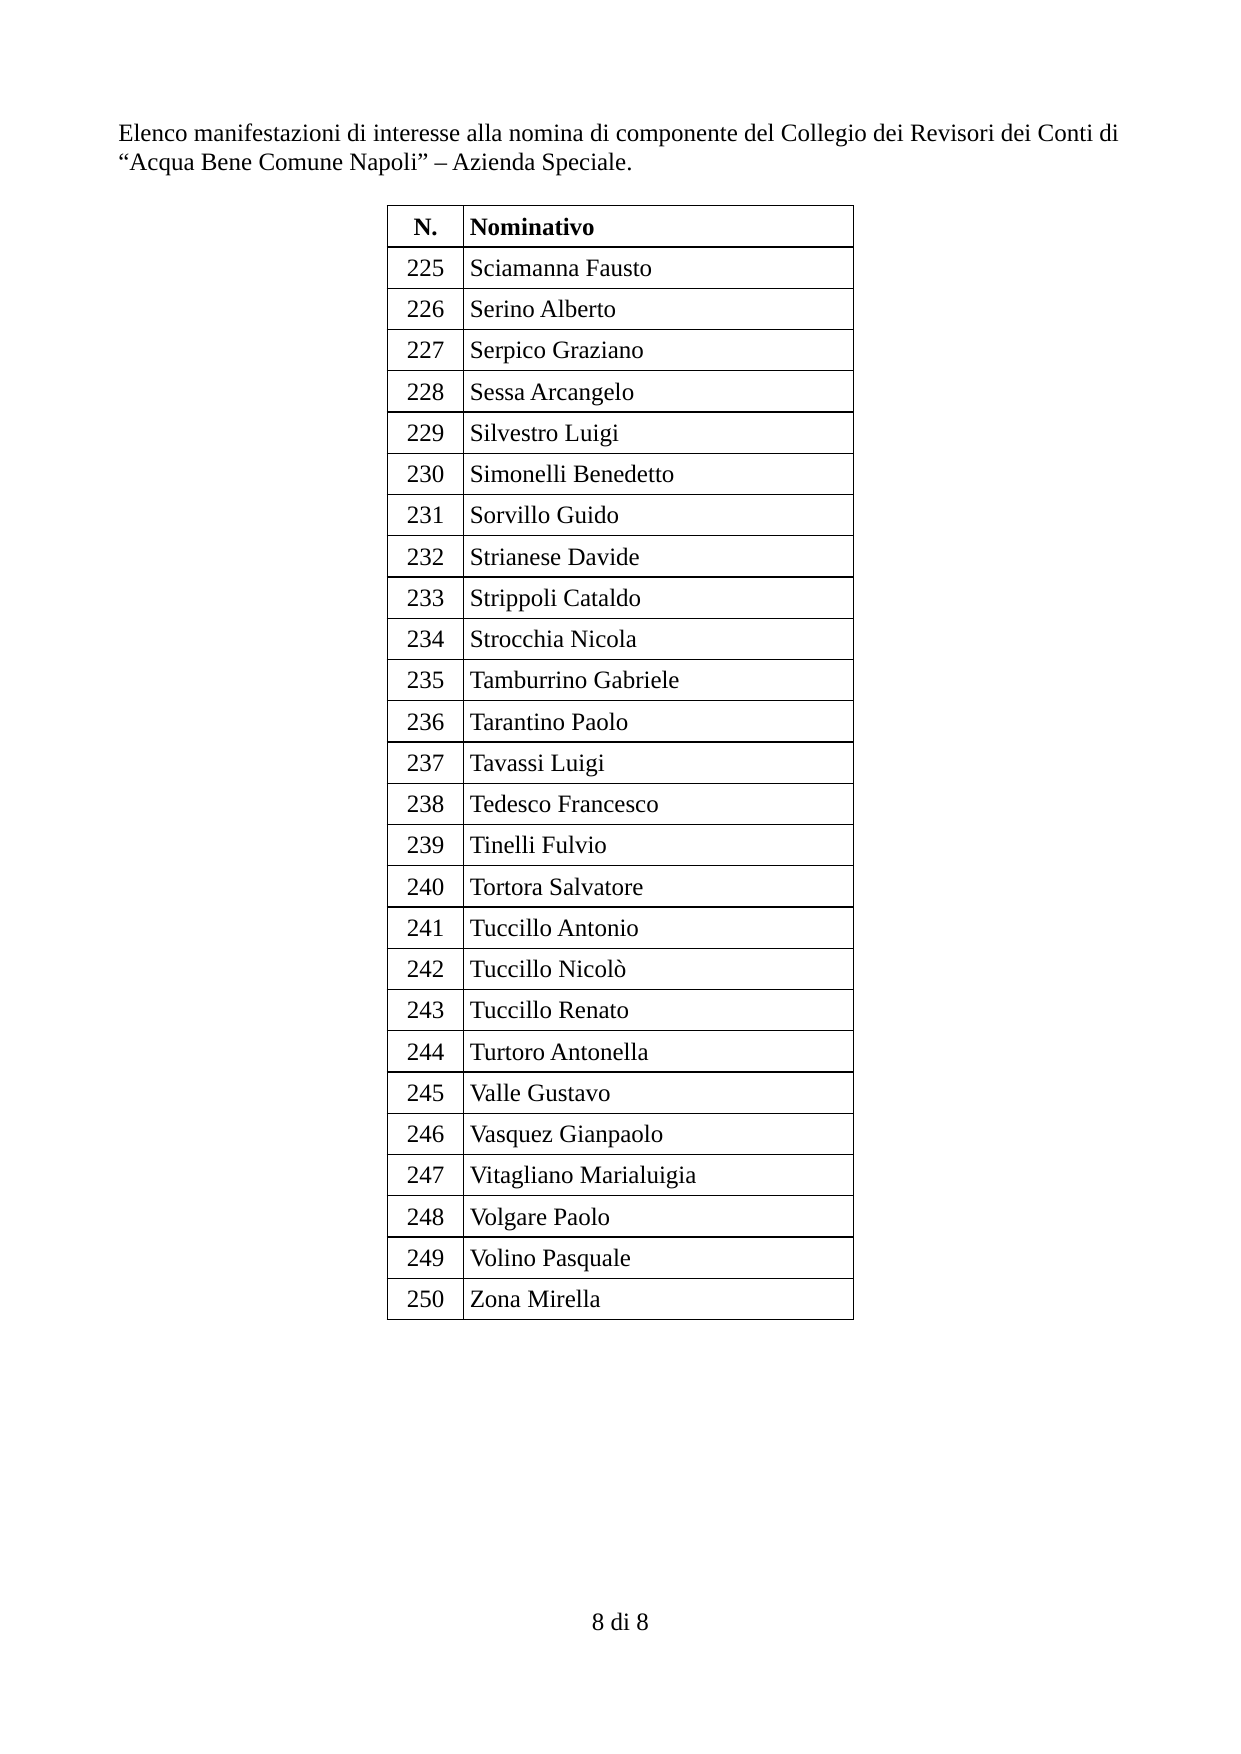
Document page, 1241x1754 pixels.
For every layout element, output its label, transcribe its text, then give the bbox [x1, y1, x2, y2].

table_cell Turtoro Antonella [464, 1031, 853, 1071]
table_cell Strianese Davide [464, 536, 853, 576]
table_cell N. [388, 206, 463, 246]
table_cell Serpico Graziano [464, 330, 853, 370]
table_cell 247 [388, 1155, 463, 1195]
table_cell Sorvillo Guido [464, 495, 853, 535]
table_cell Simonelli Benedetto [464, 454, 853, 494]
table_cell Tuccillo Antonio [464, 908, 853, 948]
table_cell 237 [388, 743, 463, 783]
table_cell Tuccillo Nicolò [464, 949, 853, 989]
table_cell 244 [388, 1031, 463, 1071]
table_cell Serino Alberto [464, 289, 853, 329]
table_cell 225 [388, 248, 463, 288]
table_cell Volgare Paolo [464, 1196, 853, 1236]
table_cell Tortora Salvatore [464, 866, 853, 906]
table_cell Tavassi Luigi [464, 743, 853, 783]
table_cell Zona Mirella [464, 1279, 853, 1319]
table_cell 243 [388, 990, 463, 1030]
table_cell 239 [388, 825, 463, 865]
table_cell Tinelli Fulvio [464, 825, 853, 865]
table_cell 242 [388, 949, 463, 989]
table_cell 245 [388, 1073, 463, 1113]
table_cell Tamburrino Gabriele [464, 660, 853, 700]
table_cell 233 [388, 578, 463, 618]
table_cell Vasquez Gianpaolo [464, 1114, 853, 1154]
table_cell 249 [388, 1238, 463, 1278]
table_cell 230 [388, 454, 463, 494]
table_cell Tuccillo Renato [464, 990, 853, 1030]
table_cell 234 [388, 619, 463, 659]
table_cell Strocchia Nicola [464, 619, 853, 659]
table_cell Nominativo [464, 206, 853, 246]
table_cell Volino Pasquale [464, 1238, 853, 1278]
table_cell 227 [388, 330, 463, 370]
table_cell 248 [388, 1196, 463, 1236]
table_cell Sciamanna Fausto [464, 248, 853, 288]
table_cell 246 [388, 1114, 463, 1154]
table_cell 236 [388, 701, 463, 741]
table_cell Strippoli Cataldo [464, 578, 853, 618]
table_cell 226 [388, 289, 463, 329]
table_cell Vitagliano Marialuigia [464, 1155, 853, 1195]
table_cell 250 [388, 1279, 463, 1319]
table_cell Valle Gustavo [464, 1073, 853, 1113]
table_cell Tedesco Francesco [464, 784, 853, 824]
table_cell 235 [388, 660, 463, 700]
table_cell 232 [388, 536, 463, 576]
table_cell 229 [388, 413, 463, 453]
table_cell Silvestro Luigi [464, 413, 853, 453]
table_cell 228 [388, 371, 463, 411]
table_cell Sessa Arcangelo [464, 371, 853, 411]
table_cell Tarantino Paolo [464, 701, 853, 741]
table_cell 240 [388, 866, 463, 906]
table_cell 238 [388, 784, 463, 824]
table_cell 241 [388, 908, 463, 948]
table_cell 231 [388, 495, 463, 535]
